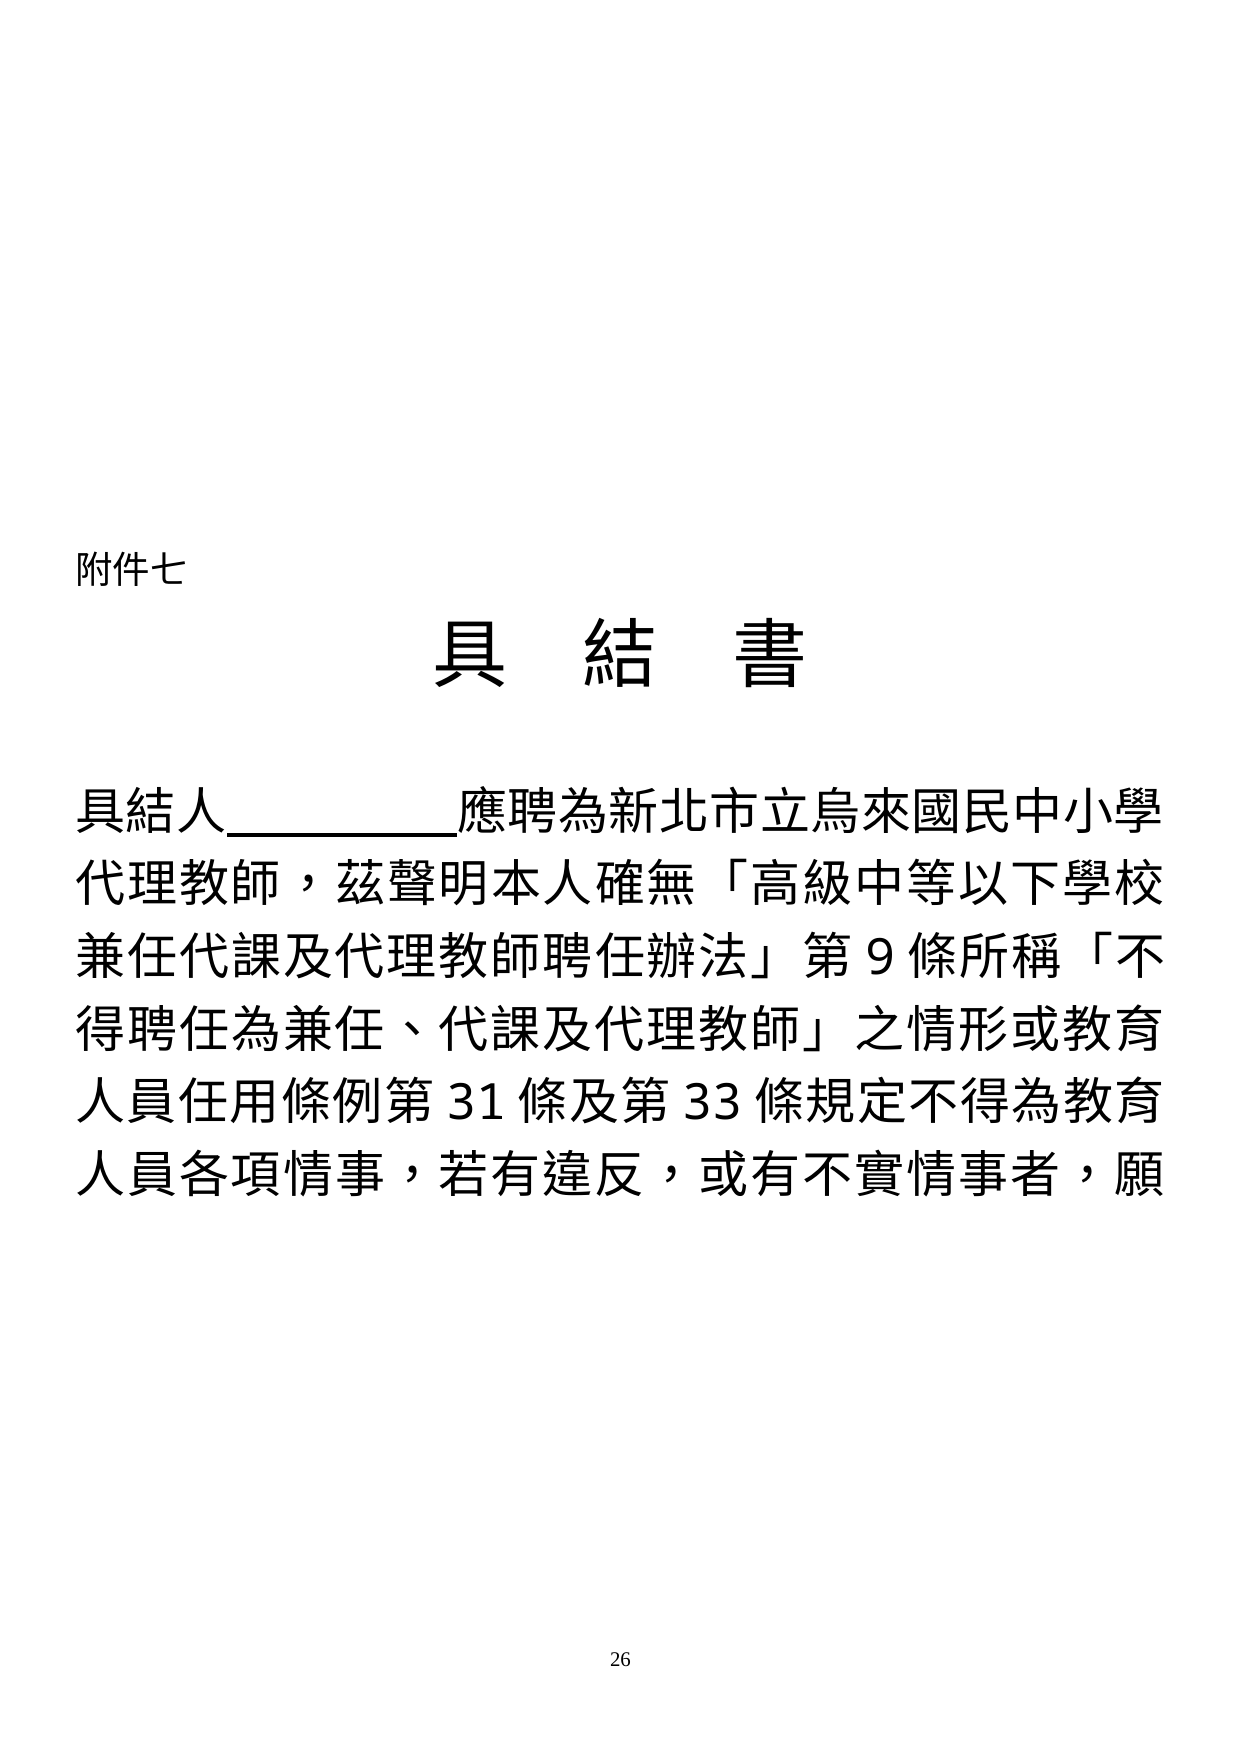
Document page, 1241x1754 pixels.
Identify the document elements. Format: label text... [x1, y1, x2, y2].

text 具結人 應聘為新北市立烏來國民中小學代理教師，茲聲明本人確無「高級中等以下學校兼任代課及代理教師聘任辦法」第9條所稱「不得聘任為兼任、代課及代理教師」之情形或教育人員任用條例第31條及第33條規定不得為教育人員各項情事，若有違反，或有不實情事者，願 [75, 771, 1165, 1206]
text 具 結 書 [75, 595, 1165, 703]
text 附件七 [75, 540, 1165, 595]
